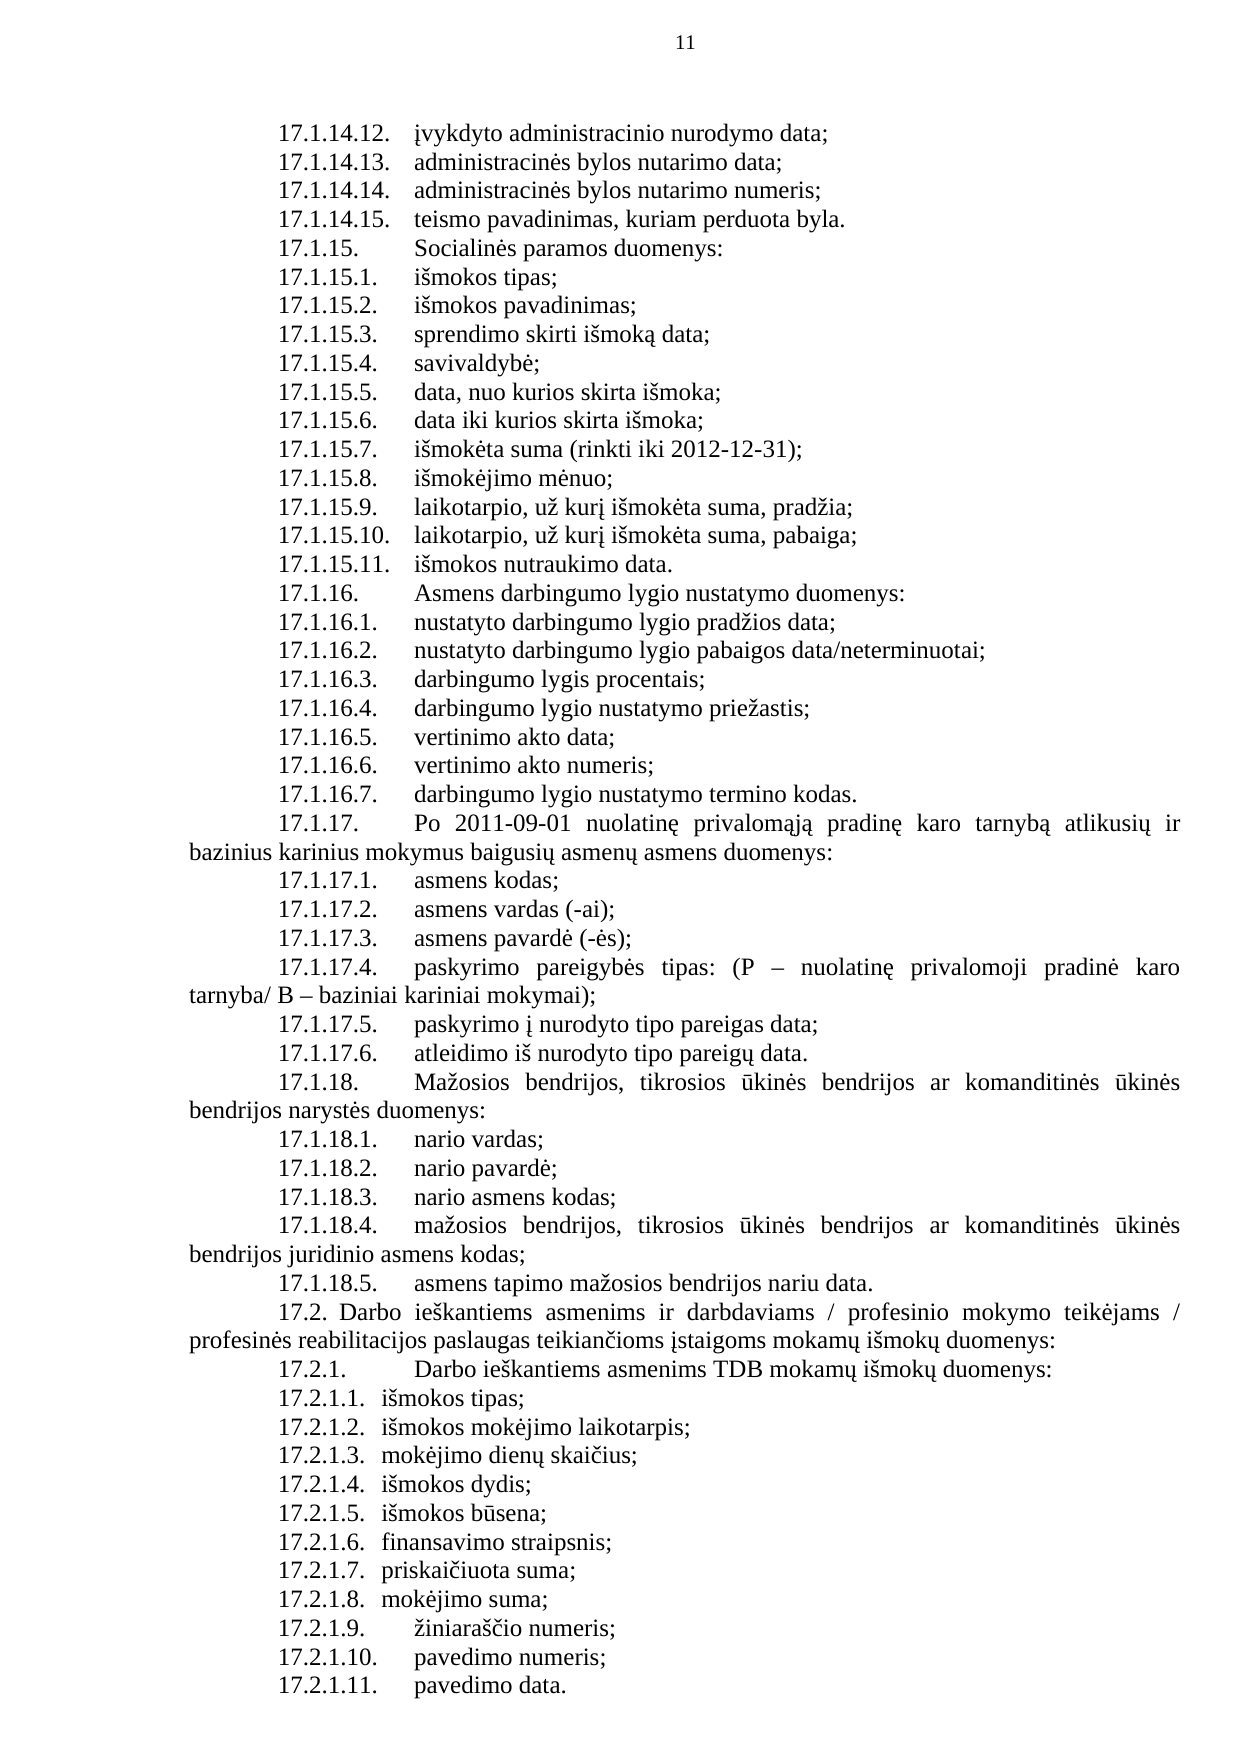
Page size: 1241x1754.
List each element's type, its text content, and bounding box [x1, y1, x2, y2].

text 17.1.15.7. išmokėta suma (rinkti iki 2012-12-31); [189, 434, 1181, 463]
text 17.1.14.13. administracinės bylos nutarimo data; [189, 147, 1181, 176]
text 17.2. Darbo ieškantiems asmenims ir darbdaviams / profesinio mokymo teikėjams / profesinės reabilitacijos paslaugas teikiančioms įstaigoms mokamų išmokų duomenys: [189, 1297, 1181, 1354]
text 17.2.1.9. žiniaraščio numeris; [189, 1613, 1181, 1642]
text 17.1.17. Po 2011-09-01 nuolatinę privalomąją pradinę karo tarnybą atlikusių ir bazinius karinius mokymus baigusių asmenų asmens duomenys: [189, 808, 1181, 866]
text 17.1.18.2. nario pavardė; [189, 1153, 1181, 1182]
text 17.2.1.7. priskaičiuota suma; [189, 1556, 1181, 1584]
text 17.1.16.2. nustatyto darbingumo lygio pabaigos data/neterminuotai; [189, 636, 1181, 664]
text 17.1.16.1. nustatyto darbingumo lygio pradžios data; [189, 607, 1181, 636]
text 17.1.17.6. atleidimo iš nurodyto tipo pareigų data. [189, 1038, 1181, 1067]
text 17.1.18. Mažosios bendrijos, tikrosios ūkinės bendrijos ar komanditinės ūkinės bendrijos narystės duomenys: [189, 1067, 1181, 1124]
text 17.1.15.9. laikotarpio, už kurį išmokėta suma, pradžia; [189, 492, 1181, 521]
text 17.1.16.7. darbingumo lygio nustatymo termino kodas. [189, 779, 1181, 808]
text 17.2.1.11. pavedimo data. [189, 1671, 1181, 1699]
text 17.1.16.4. darbingumo lygio nustatymo priežastis; [189, 693, 1181, 722]
text 17.1.15.5. data, nuo kurios skirta išmoka; [189, 377, 1181, 406]
text 17.2.1.6. finansavimo straipsnis; [189, 1527, 1181, 1556]
text 17.1.16. Asmens darbingumo lygio nustatymo duomenys: [189, 578, 1181, 607]
text 17.2.1.8. mokėjimo suma; [189, 1584, 1181, 1613]
text 17.1.15.10. laikotarpio, už kurį išmokėta suma, pabaiga; [189, 521, 1181, 549]
text 17.1.18.1. nario vardas; [189, 1124, 1181, 1153]
text 17.1.15. Socialinės paramos duomenys: [189, 233, 1181, 262]
text 17.1.15.8. išmokėjimo mėnuo; [189, 463, 1181, 492]
text 17.1.17.2. asmens vardas (-ai); [189, 894, 1181, 923]
text 17.1.16.3. darbingumo lygis procentais; [189, 664, 1181, 693]
text 17.2.1.3. mokėjimo dienų skaičius; [189, 1441, 1181, 1469]
text 17.1.18.4. mažosios bendrijos, tikrosios ūkinės bendrijos ar komanditinės ūkinės bendrijos juridinio asmens kodas; [189, 1211, 1181, 1268]
text 17.1.17.5. paskyrimo į nurodyto tipo pareigas data; [189, 1009, 1181, 1038]
text 17.2.1.4. išmokos dydis; [189, 1469, 1181, 1498]
text 17.1.17.3. asmens pavardė (-ės); [189, 923, 1181, 952]
text 17.2.1. Darbo ieškantiems asmenims TDB mokamų išmokų duomenys: [189, 1354, 1181, 1383]
text 17.1.16.6. vertinimo akto numeris; [189, 751, 1181, 779]
text 17.2.1.5. išmokos būsena; [189, 1498, 1181, 1527]
text 17.1.14.14. administracinės bylos nutarimo numeris; [189, 176, 1181, 204]
text 17.1.14.12. įvykdyto administracinio nurodymo data; [189, 118, 1181, 147]
text 17.1.17.1. asmens kodas; [189, 866, 1181, 894]
text 17.1.18.3. nario asmens kodas; [189, 1182, 1181, 1211]
text 17.1.15.11. išmokos nutraukimo data. [189, 549, 1181, 578]
text 17.1.16.5. vertinimo akto data; [189, 722, 1181, 751]
text 17.1.15.3. sprendimo skirti išmoką data; [189, 319, 1181, 348]
text 17.1.15.4. savivaldybė; [189, 348, 1181, 377]
text 17.2.1.1. išmokos tipas; [189, 1383, 1181, 1412]
text 17.1.17.4. paskyrimo pareigybės tipas: (P – nuolatinę privalomoji pradinė karo tarnyba/ B – baziniai kariniai mokymai); [189, 952, 1181, 1009]
text 17.1.15.2. išmokos pavadinimas; [189, 291, 1181, 319]
text 17.1.18.5. asmens tapimo mažosios bendrijos nariu data. [189, 1268, 1181, 1297]
text 17.1.15.6. data iki kurios skirta išmoka; [189, 406, 1181, 434]
text 17.1.15.1. išmokos tipas; [189, 262, 1181, 291]
text 17.1.14.15. teismo pavadinimas, kuriam perduota byla. [189, 204, 1181, 233]
text 17.2.1.2. išmokos mokėjimo laikotarpis; [189, 1412, 1181, 1441]
text 17.2.1.10. pavedimo numeris; [189, 1642, 1181, 1671]
